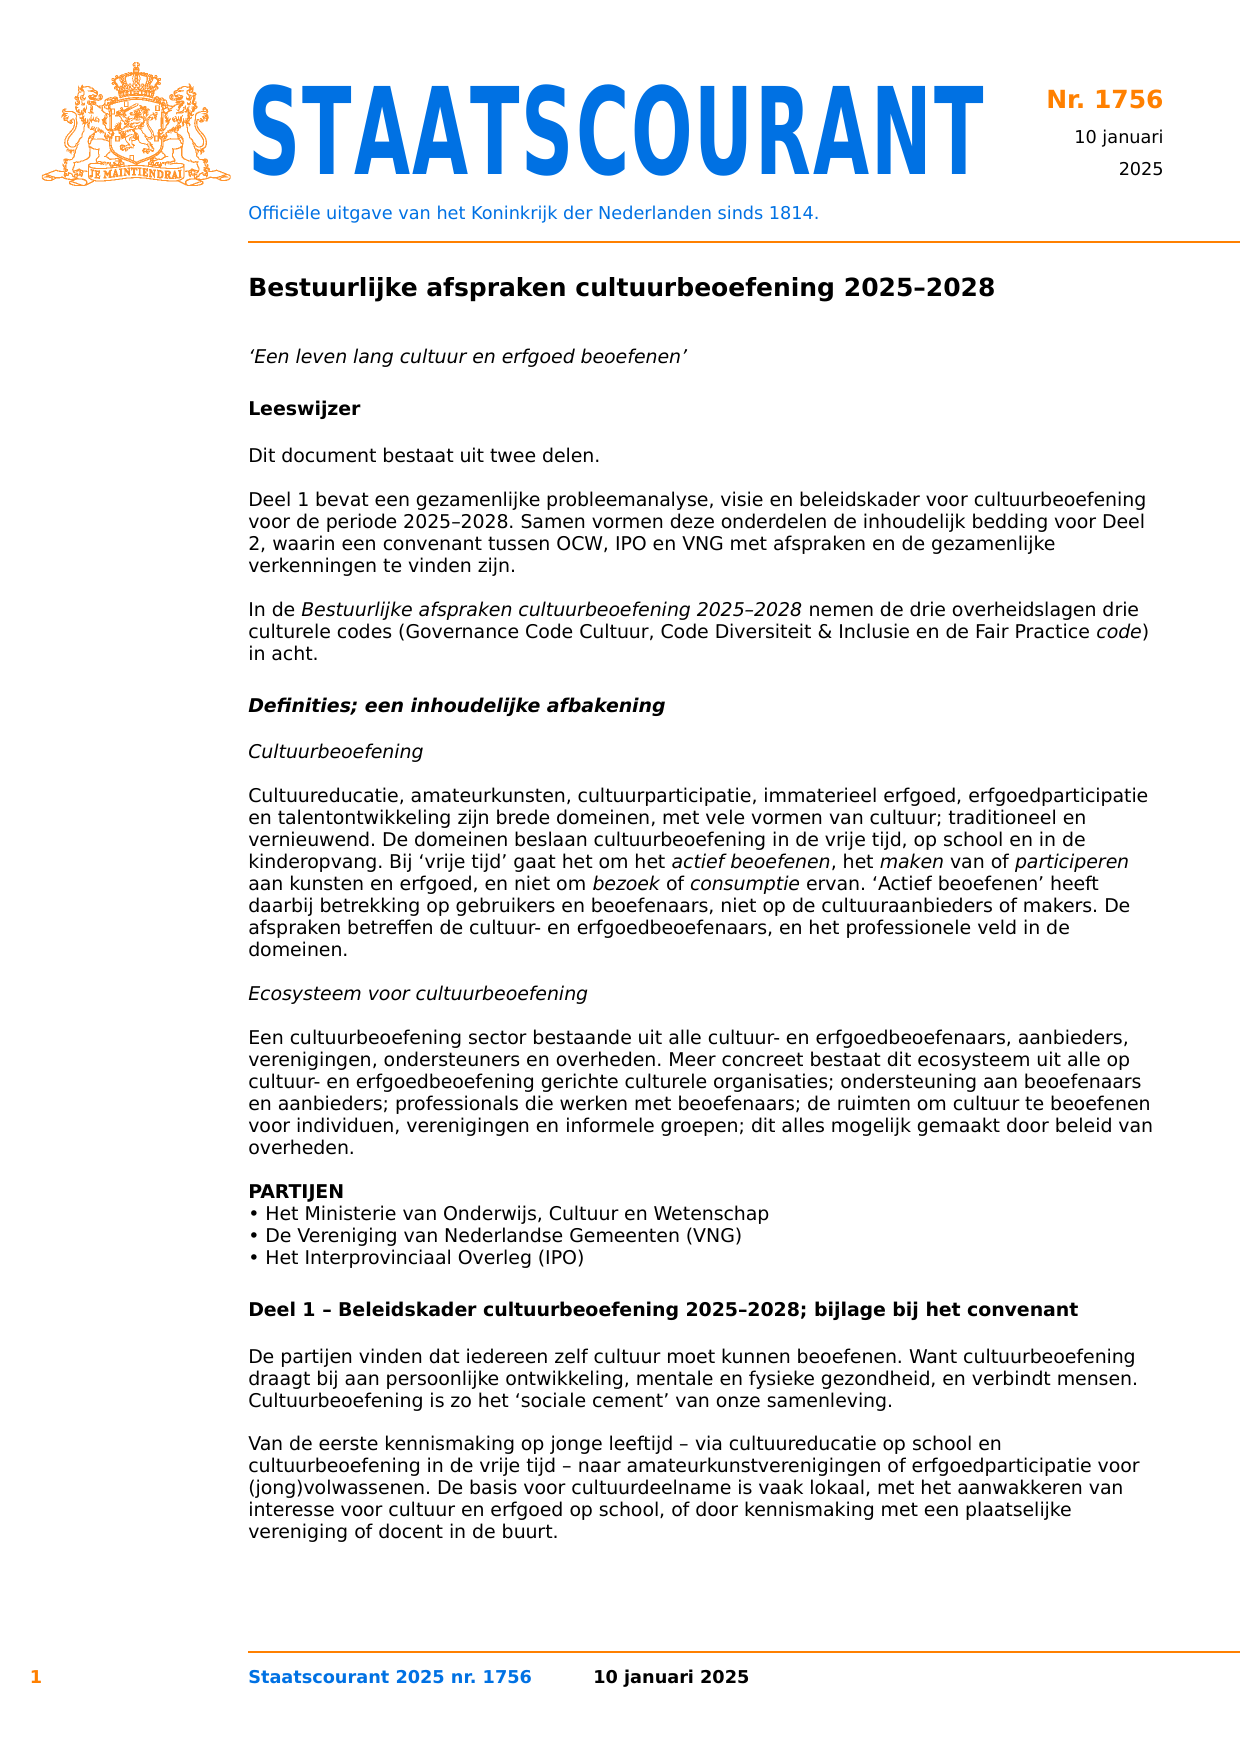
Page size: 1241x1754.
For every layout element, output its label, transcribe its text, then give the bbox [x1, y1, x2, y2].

table_header Nr. 1756 [998, 62, 1240, 121]
table_cell 2025 [998, 153, 1240, 203]
text • De Vereniging van Nederlandse Gemeenten (VNG) [248, 1224, 1163, 1247]
text Dit document bestaat uit twee delen. [248, 445, 1163, 467]
table_header STAATSCOURANT [248, 62, 998, 203]
picture [41, 62, 231, 186]
table_cell 10 januari [998, 121, 1240, 153]
subtitle Cultuurbeoefening [248, 741, 1163, 763]
subtitle Ecosysteem voor cultuurbeoefening [248, 983, 1163, 1005]
text Een cultuurbeoefening sector bestaande uit alle cultuur- en erfgoedbeoefenaars, aanbieders, verenigingen, ondersteuners en overheden. Meer concreet bestaat dit ecosysteem uit alle op cultuur- en erfgoedbeoefening gerichte culturele organisaties; ondersteuning aan beoefenaars en aanbieders; professionals die werken met beoefenaars; de ruimten om cultuur te beoefenen voor individuen, verenigingen en informele groepen; dit alles mogelijk gemaakt door beleid van overheden. [248, 1027, 1163, 1159]
text Deel 1 bevat een gezamenlijke probleemanalyse, visie en beleidskader voor cultuurbeoefening voor de periode 2025–2028. Samen vormen deze onderdelen de inhoudelijk bedding voor Deel 2, waarin een convenant tussen OCW, IPO en VNG met afspraken en de gezamenlijke verkenningen te vinden zijn. [248, 489, 1163, 577]
subtitle Leeswijzer [248, 398, 1163, 420]
text In de Bestuurlijke afspraken cultuurbeoefening 2025–2028 nemen de drie overheidslagen drie culturele codes (Governance Code Cultuur, Code Diversiteit & Inclusie en de Fair Practice code) in acht. [248, 598, 1163, 664]
subtitle Definities; een inhoudelijke afbakening [248, 694, 1163, 716]
subtitle PARTIJEN [248, 1181, 1163, 1203]
table_header [25, 62, 248, 241]
text Van de eerste kennismaking op jonge leeftijd – via cultuureducatie op school en cultuurbeoefening in de vrije tijd – naar amateurkunstverenigingen of erfgoedparticipatie voor (jong)volwassenen. De basis voor cultuurdeelname is vaak lokaal, met het aanwakkeren van interesse voor cultuur en erfgoed op school, of door kennismaking met een plaatselijke vereniging of docent in de buurt. [248, 1433, 1163, 1543]
text • Het Interprovinciaal Overleg (IPO) [248, 1247, 1163, 1268]
text • Het Ministerie van Onderwijs, Cultuur en Wetenschap [248, 1203, 1163, 1224]
text De partijen vinden dat iedereen zelf cultuur moet kunnen beoefenen. Want cultuurbeoefening draagt bij aan persoonlijke ontwikkeling, mentale en fysieke gezondheid, en verbindt mensen. Cultuurbeoefening is zo het ‘sociale cement’ van onze samenleving. [248, 1346, 1163, 1411]
text Cultuureducatie, amateurkunsten, cultuurparticipatie, immaterieel erfgoed, erfgoedparticipatie en talentontwikkeling zijn brede domeinen, met vele vormen van cultuur; traditioneel en vernieuwend. De domeinen beslaan cultuurbeoefening in de vrije tijd, op school en in de kinderopvang. Bij ‘vrije tijd’ gaat het om het actief beoefenen, het maken van of participeren aan kunsten en erfgoed, en niet om bezoek of consumptie ervan. ‘Actief beoefenen’ heeft daarbij betrekking op gebruikers en beoefenaars, niet op de cultuuraanbieders of makers. De afspraken betreffen de cultuur- en erfgoedbeoefenaars, en het professionele veld in de domeinen. [248, 785, 1163, 961]
subtitle Deel 1 – Beleidskader cultuurbeoefening 2025–2028; bijlage bij het convenant [248, 1298, 1163, 1321]
text ‘Een leven lang cultuur en erfgoed beoefenen’ [248, 346, 1163, 368]
subtitle Bestuurlijke afspraken cultuurbeoefening 2025–2028 [248, 273, 1163, 302]
table_cell Officiële uitgave van het Koninkrijk der Nederlanden sinds 1814. [248, 203, 1240, 241]
